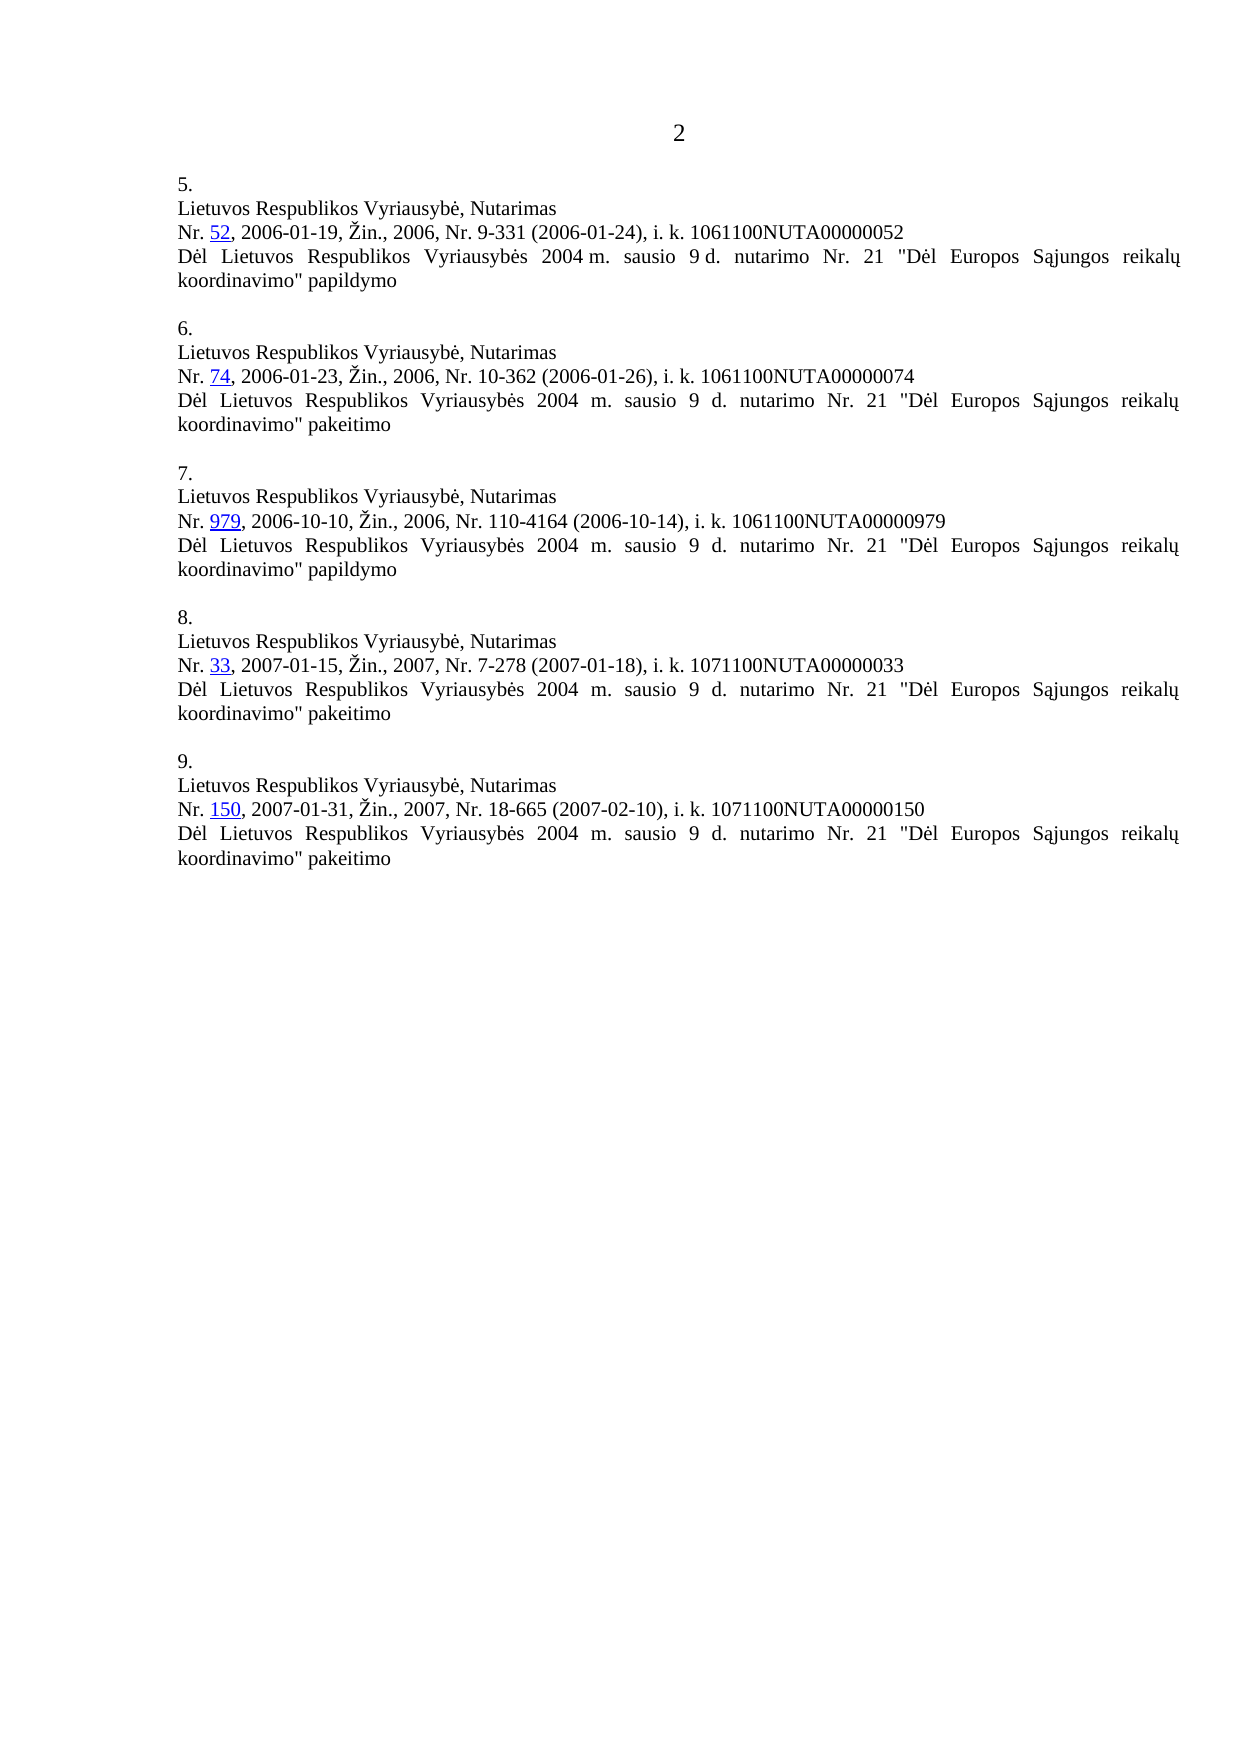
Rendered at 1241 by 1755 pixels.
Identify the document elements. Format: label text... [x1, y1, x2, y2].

text Dėl Lietuvos Respublikos Vyriausybės 2004 m. sausio 9 d. nutarimo Nr. 21 "Dėl Europos Sąjungos reikalų koordinavimo" papildymo [177, 244, 1181, 292]
text Lietuvos Respublikos Vyriausybė, Nutarimas [177, 629, 1181, 653]
text 9. [177, 749, 1181, 773]
text 7. [177, 460, 1181, 484]
text 8. [177, 605, 1181, 629]
text Nr. 52, 2006-01-19, Žin., 2006, Nr. 9-331 (2006-01-24), i. k. 1061100NUTA00000052 [177, 220, 1181, 244]
text Dėl Lietuvos Respublikos Vyriausybės 2004 m. sausio 9 d. nutarimo Nr. 21 "Dėl Europos Sąjungos reikalų koordinavimo" pakeitimo [177, 821, 1181, 869]
text 6. [177, 316, 1181, 340]
text Lietuvos Respublikos Vyriausybė, Nutarimas [177, 773, 1181, 797]
text Lietuvos Respublikos Vyriausybė, Nutarimas [177, 340, 1181, 364]
text 5. [177, 172, 1181, 196]
text Dėl Lietuvos Respublikos Vyriausybės 2004 m. sausio 9 d. nutarimo Nr. 21 "Dėl Europos Sąjungos reikalų koordinavimo" pakeitimo [177, 388, 1181, 436]
text Dėl Lietuvos Respublikos Vyriausybės 2004 m. sausio 9 d. nutarimo Nr. 21 "Dėl Europos Sąjungos reikalų koordinavimo" pakeitimo [177, 677, 1181, 725]
text Nr. 74, 2006-01-23, Žin., 2006, Nr. 10-362 (2006-01-26), i. k. 1061100NUTA00000074 [177, 364, 1181, 388]
text Nr. 979, 2006-10-10, Žin., 2006, Nr. 110-4164 (2006-10-14), i. k. 1061100NUTA00000979 [177, 508, 1181, 533]
text Nr. 150, 2007-01-31, Žin., 2007, Nr. 18-665 (2007-02-10), i. k. 1071100NUTA00000150 [177, 797, 1181, 821]
text Dėl Lietuvos Respublikos Vyriausybės 2004 m. sausio 9 d. nutarimo Nr. 21 "Dėl Europos Sąjungos reikalų koordinavimo" papildymo [177, 533, 1181, 581]
text Nr. 33, 2007-01-15, Žin., 2007, Nr. 7-278 (2007-01-18), i. k. 1071100NUTA00000033 [177, 653, 1181, 677]
text Lietuvos Respublikos Vyriausybė, Nutarimas [177, 484, 1181, 508]
text Lietuvos Respublikos Vyriausybė, Nutarimas [177, 196, 1181, 220]
